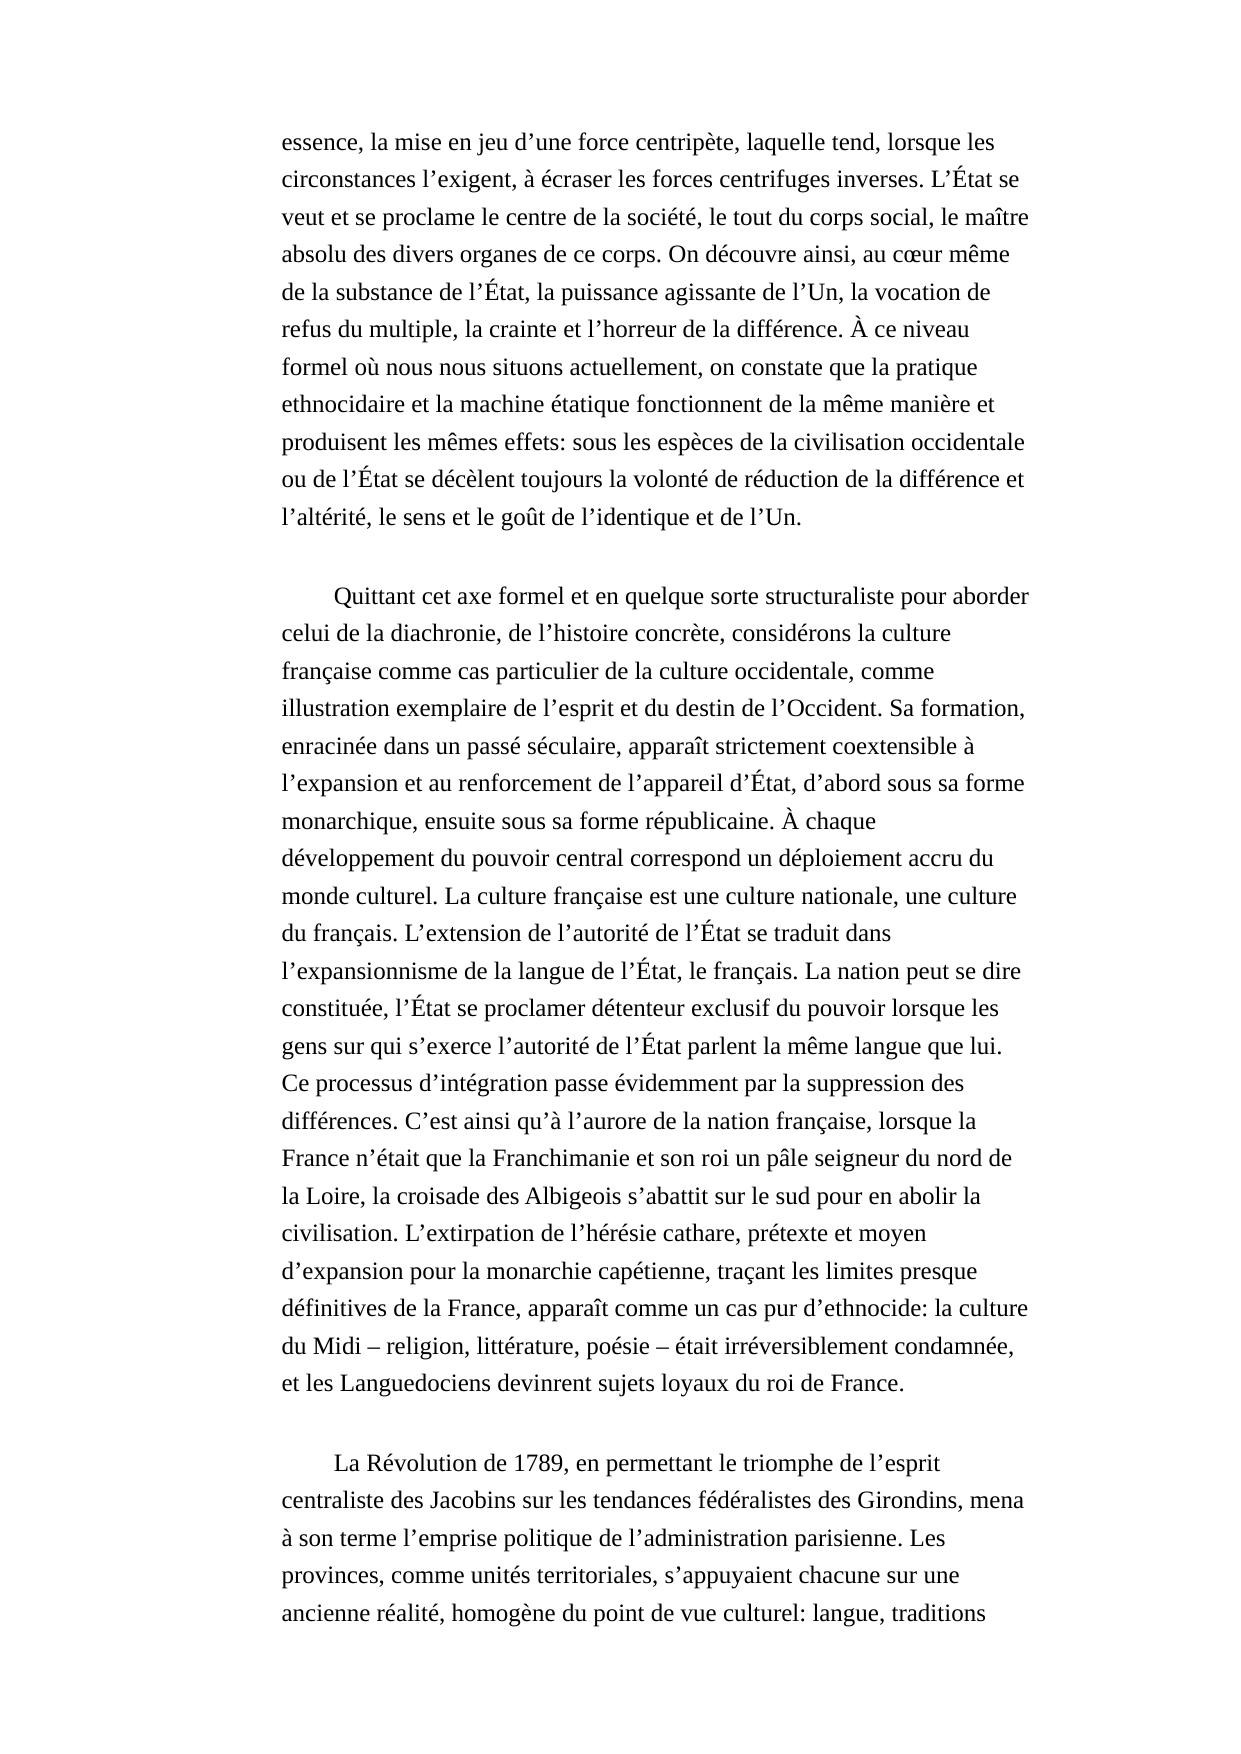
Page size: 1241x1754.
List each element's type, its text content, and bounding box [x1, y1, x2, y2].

text La Révolution de 1789, en permettant le triomphe de l’esprit centraliste des Jacobins sur les tendances fédéralistes des Girondins, mena à son terme l’emprise politique de l’administration parisienne. Les provinces, comme unités territoriales, s’appuyaient chacune sur une ancienne réalité, homogène du point de vue culturel: langue, traditions [281, 1439, 1032, 1626]
text Quittant cet axe formel et en quelque sorte structuraliste pour aborder celui de la diachronie, de l’histoire concrète, considérons la culture française comme cas particulier de la culture occidentale, comme illustration exemplaire de l’esprit et du destin de l’Occident. Sa formation, enracinée dans un passé séculaire, apparaît strictement coextensible à l’expansion et au renforcement de l’appareil d’État, d’abord sous sa forme monarchique, ensuite sous sa forme républicaine. À chaque développement du pouvoir central correspond un déploiement accru du monde culturel. La culture française est une culture nationale, une culture du français. L’extension de l’autorité de l’État se traduit dans l’expansionnisme de la langue de l’État, le français. La nation peut se dire constituée, l’État se proclamer détenteur exclusif du pouvoir lorsque les gens sur qui s’exerce l’autorité de l’État parlent la même langue que lui. Ce processus d’intégration passe évidemment par la suppression des différences. C’est ainsi qu’à l’aurore de la nation française, lorsque la France n’était que la Franchimanie et son roi un pâle seigneur du nord de la Loire, la croisade des Albigeois s’abattit sur le sud pour en abolir la civilisation. L’extirpation de l’hérésie cathare, prétexte et moyen d’expansion pour la monarchie capétienne, traçant les limites presque définitives de la France, apparaît comme un cas pur d’ethnocide: la culture du Midi – religion, littérature, poésie – était irréversiblement condamnée, et les Languedociens devinrent sujets loyaux du roi de France. [281, 572, 1032, 1397]
text essence, la mise en jeu d’une force centripète, laquelle tend, lorsque les circonstances l’exigent, à écraser les forces centrifuges inverses. L’État se veut et se proclame le centre de la société, le tout du corps social, le maître absolu des divers organes de ce corps. On découvre ainsi, au cœur même de la substance de l’État, la puissance agissante de l’Un, la vocation de refus du multiple, la crainte et l’horreur de la différence. À ce niveau formel où nous nous situons actuellement, on constate que la pratique ethnocidaire et la machine étatique fonctionnent de la même manière et produisent les mêmes effets: sous les espèces de la civilisation occidentale ou de l’État se décèlent toujours la volonté de réduction de la différence et l’altérité, le sens et le goût de l’identique et de l’Un. [281, 118, 1032, 531]
